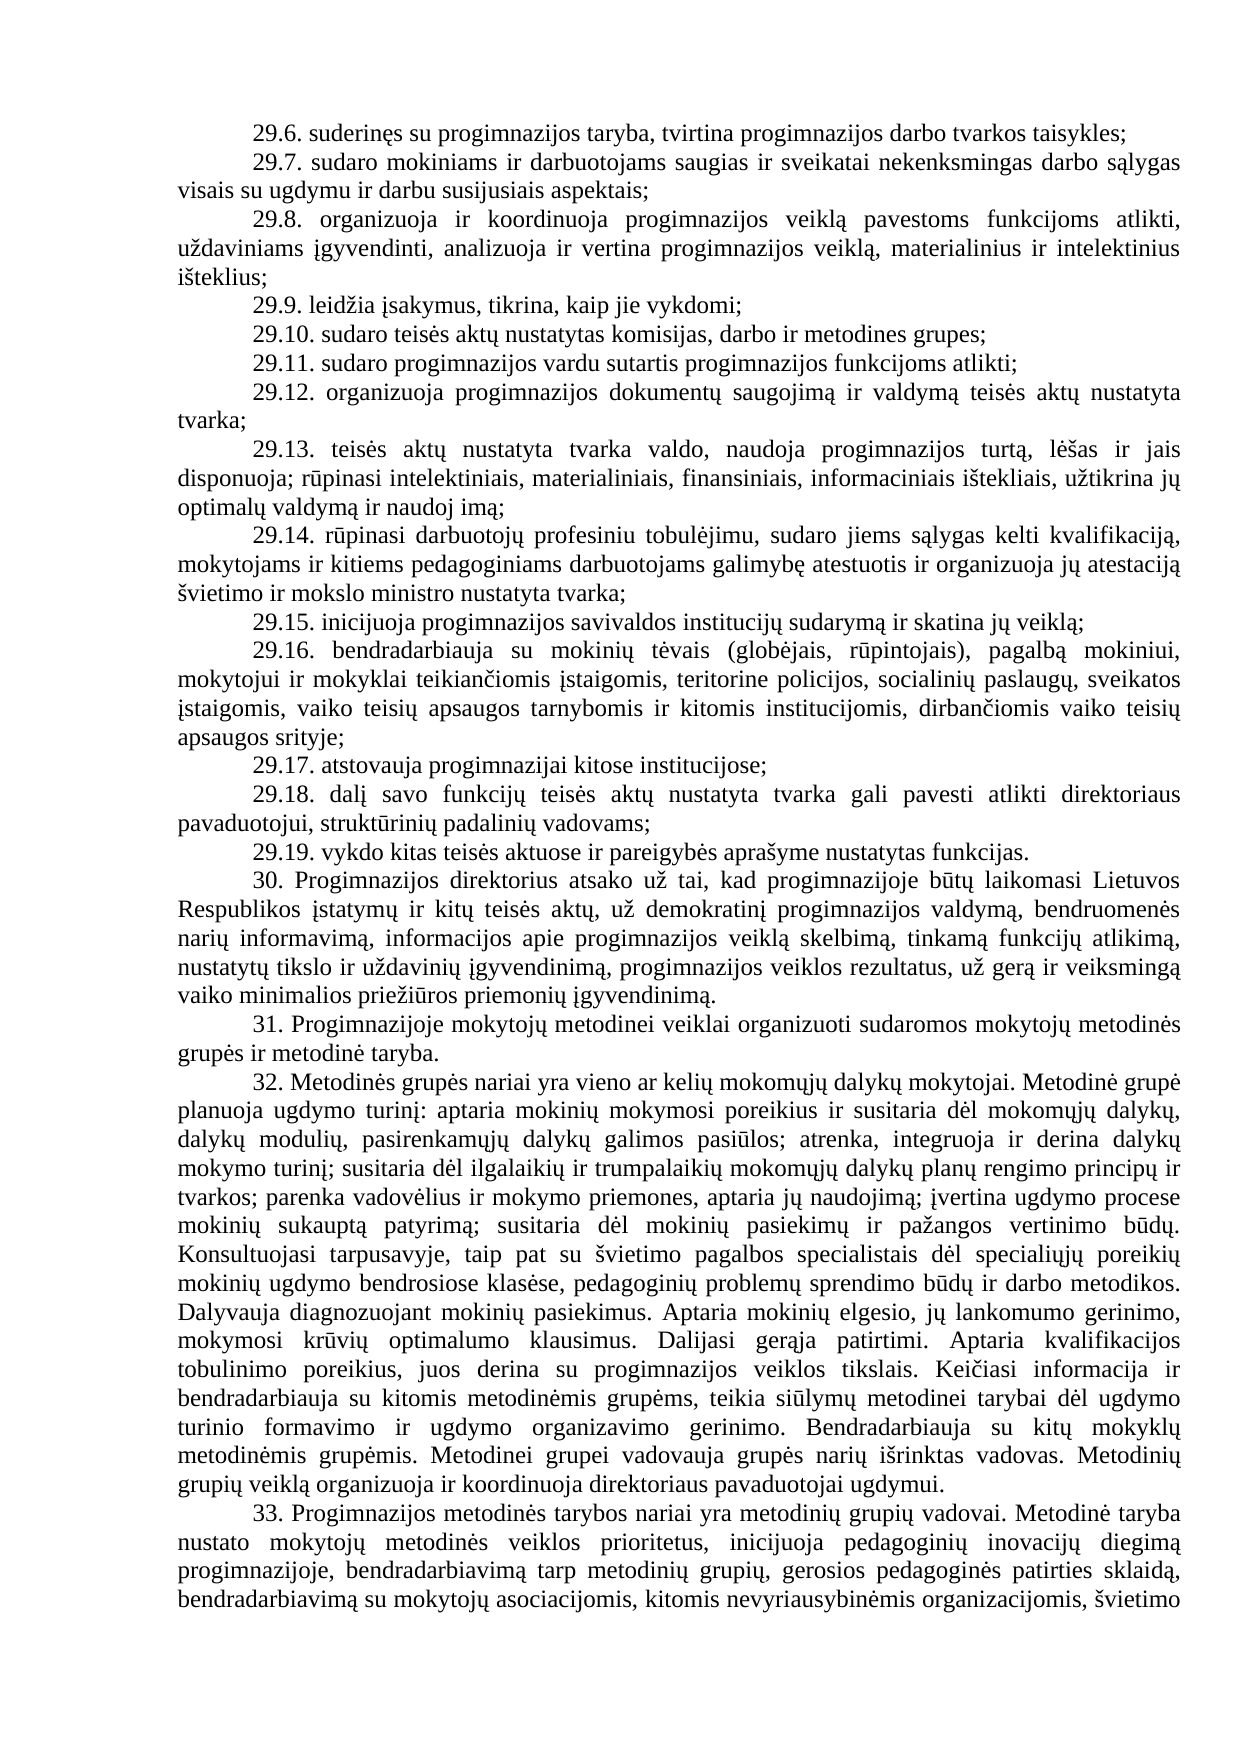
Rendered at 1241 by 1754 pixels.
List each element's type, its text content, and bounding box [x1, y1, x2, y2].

text 29.15. inicijuoja progimnazijos savivaldos institucijų sudarymą ir skatina jų veiklą; [177, 607, 1181, 636]
text 29.19. vykdo kitas teisės aktuose ir pareigybės aprašyme nustatytas funkcijas. [177, 837, 1181, 866]
text 29.8. organizuoja ir koordinuoja progimnazijos veiklą pavestoms funkcijoms atlikti, uždaviniams įgyvendinti, analizuoja ir vertina progimnazijos veiklą, materialinius ir intelektinius išteklius; [177, 204, 1181, 291]
text 29.12. organizuoja progimnazijos dokumentų saugojimą ir valdymą teisės aktų nustatyta tvarka; [177, 377, 1181, 434]
text 29.7. sudaro mokiniams ir darbuotojams saugias ir sveikatai nekenksmingas darbo sąlygas visais su ugdymu ir darbu susijusiais aspektais; [177, 147, 1181, 204]
text 29.11. sudaro progimnazijos vardu sutartis progimnazijos funkcijoms atlikti; [177, 348, 1181, 377]
text 29.17. atstovauja progimnazijai kitose institucijose; [177, 751, 1181, 779]
text 29.16. bendradarbiauja su mokinių tėvais (globėjais, rūpintojais), pagalbą mokiniui, mokytojui ir mokyklai teikiančiomis įstaigomis, teritorine policijos, socialinių paslaugų, sveikatos įstaigomis, vaiko teisių apsaugos tarnybomis ir kitomis institucijomis, dirbančiomis vaiko teisių apsaugos srityje; [177, 636, 1181, 751]
text 33. Progimnazijos metodinės tarybos nariai yra metodinių grupių vadovai. Metodinė taryba nustato mokytojų metodinės veiklos prioritetus, inicijuoja pedagoginių inovacijų diegimą progimnazijoje, bendradarbiavimą tarp metodinių grupių, gerosios pedagoginės patirties sklaidą, bendradarbiavimą su mokytojų asociacijomis, kitomis nevyriausybinėmis organizacijomis, švietimo [177, 1498, 1181, 1613]
text 29.13. teisės aktų nustatyta tvarka valdo, naudoja progimnazijos turtą, lėšas ir jais disponuoja; rūpinasi intelektiniais, materialiniais, finansiniais, informaciniais ištekliais, užtikrina jų optimalų valdymą ir naudoj imą; [177, 434, 1181, 521]
text 32. Metodinės grupės nariai yra vieno ar kelių mokomųjų dalykų mokytojai. Metodinė grupė planuoja ugdymo turinį: aptaria mokinių mokymosi poreikius ir susitaria dėl mokomųjų dalykų, dalykų modulių, pasirenkamųjų dalykų galimos pasiūlos; atrenka, integruoja ir derina dalykų mokymo turinį; susitaria dėl ilgalaikių ir trumpalaikių mokomųjų dalykų planų rengimo principų ir tvarkos; parenka vadovėlius ir mokymo priemones, aptaria jų naudojimą; įvertina ugdymo procese mokinių sukauptą patyrimą; susitaria dėl mokinių pasiekimų ir pažangos vertinimo būdų. Konsultuojasi tarpusavyje, taip pat su švietimo pagalbos specialistais dėl specialiųjų poreikių mokinių ugdymo bendrosiose klasėse, pedagoginių problemų sprendimo būdų ir darbo metodikos. Dalyvauja diagnozuojant mokinių pasiekimus. Aptaria mokinių elgesio, jų lankomumo gerinimo, mokymosi krūvių optimalumo klausimus. Dalijasi gerąja patirtimi. Aptaria kvalifikacijos tobulinimo poreikius, juos derina su progimnazijos veiklos tikslais. Keičiasi informacija ir bendradarbiauja su kitomis metodinėmis grupėms, teikia siūlymų metodinei tarybai dėl ugdymo turinio formavimo ir ugdymo organizavimo gerinimo. Bendradarbiauja su kitų mokyklų metodinėmis grupėmis. Metodinei grupei vadovauja grupės narių išrinktas vadovas. Metodinių grupių veiklą organizuoja ir koordinuoja direktoriaus pavaduotojai ugdymui. [177, 1067, 1181, 1498]
text 29.18. dalį savo funkcijų teisės aktų nustatyta tvarka gali pavesti atlikti direktoriaus pavaduotojui, struktūrinių padalinių vadovams; [177, 779, 1181, 837]
text 29.9. leidžia įsakymus, tikrina, kaip jie vykdomi; [177, 291, 1181, 319]
text 30. Progimnazijos direktorius atsako už tai, kad progimnazijoje būtų laikomasi Lietuvos Respublikos įstatymų ir kitų teisės aktų, už demokratinį progimnazijos valdymą, bendruomenės narių informavimą, informacijos apie progimnazijos veiklą skelbimą, tinkamą funkcijų atlikimą, nustatytų tikslo ir uždavinių įgyvendinimą, progimnazijos veiklos rezultatus, už gerą ir veiksmingą vaiko minimalios priežiūros priemonių įgyvendinimą. [177, 866, 1181, 1009]
text 31. Progimnazijoje mokytojų metodinei veiklai organizuoti sudaromos mokytojų metodinės grupės ir metodinė taryba. [177, 1009, 1181, 1067]
text 29.6. suderinęs su progimnazijos taryba, tvirtina progimnazijos darbo tvarkos taisykles; [177, 118, 1181, 147]
text 29.14. rūpinasi darbuotojų profesiniu tobulėjimu, sudaro jiems sąlygas kelti kvalifikaciją, mokytojams ir kitiems pedagoginiams darbuotojams galimybę atestuotis ir organizuoja jų atestaciją švietimo ir mokslo ministro nustatyta tvarka; [177, 521, 1181, 607]
text 29.10. sudaro teisės aktų nustatytas komisijas, darbo ir metodines grupes; [177, 319, 1181, 348]
